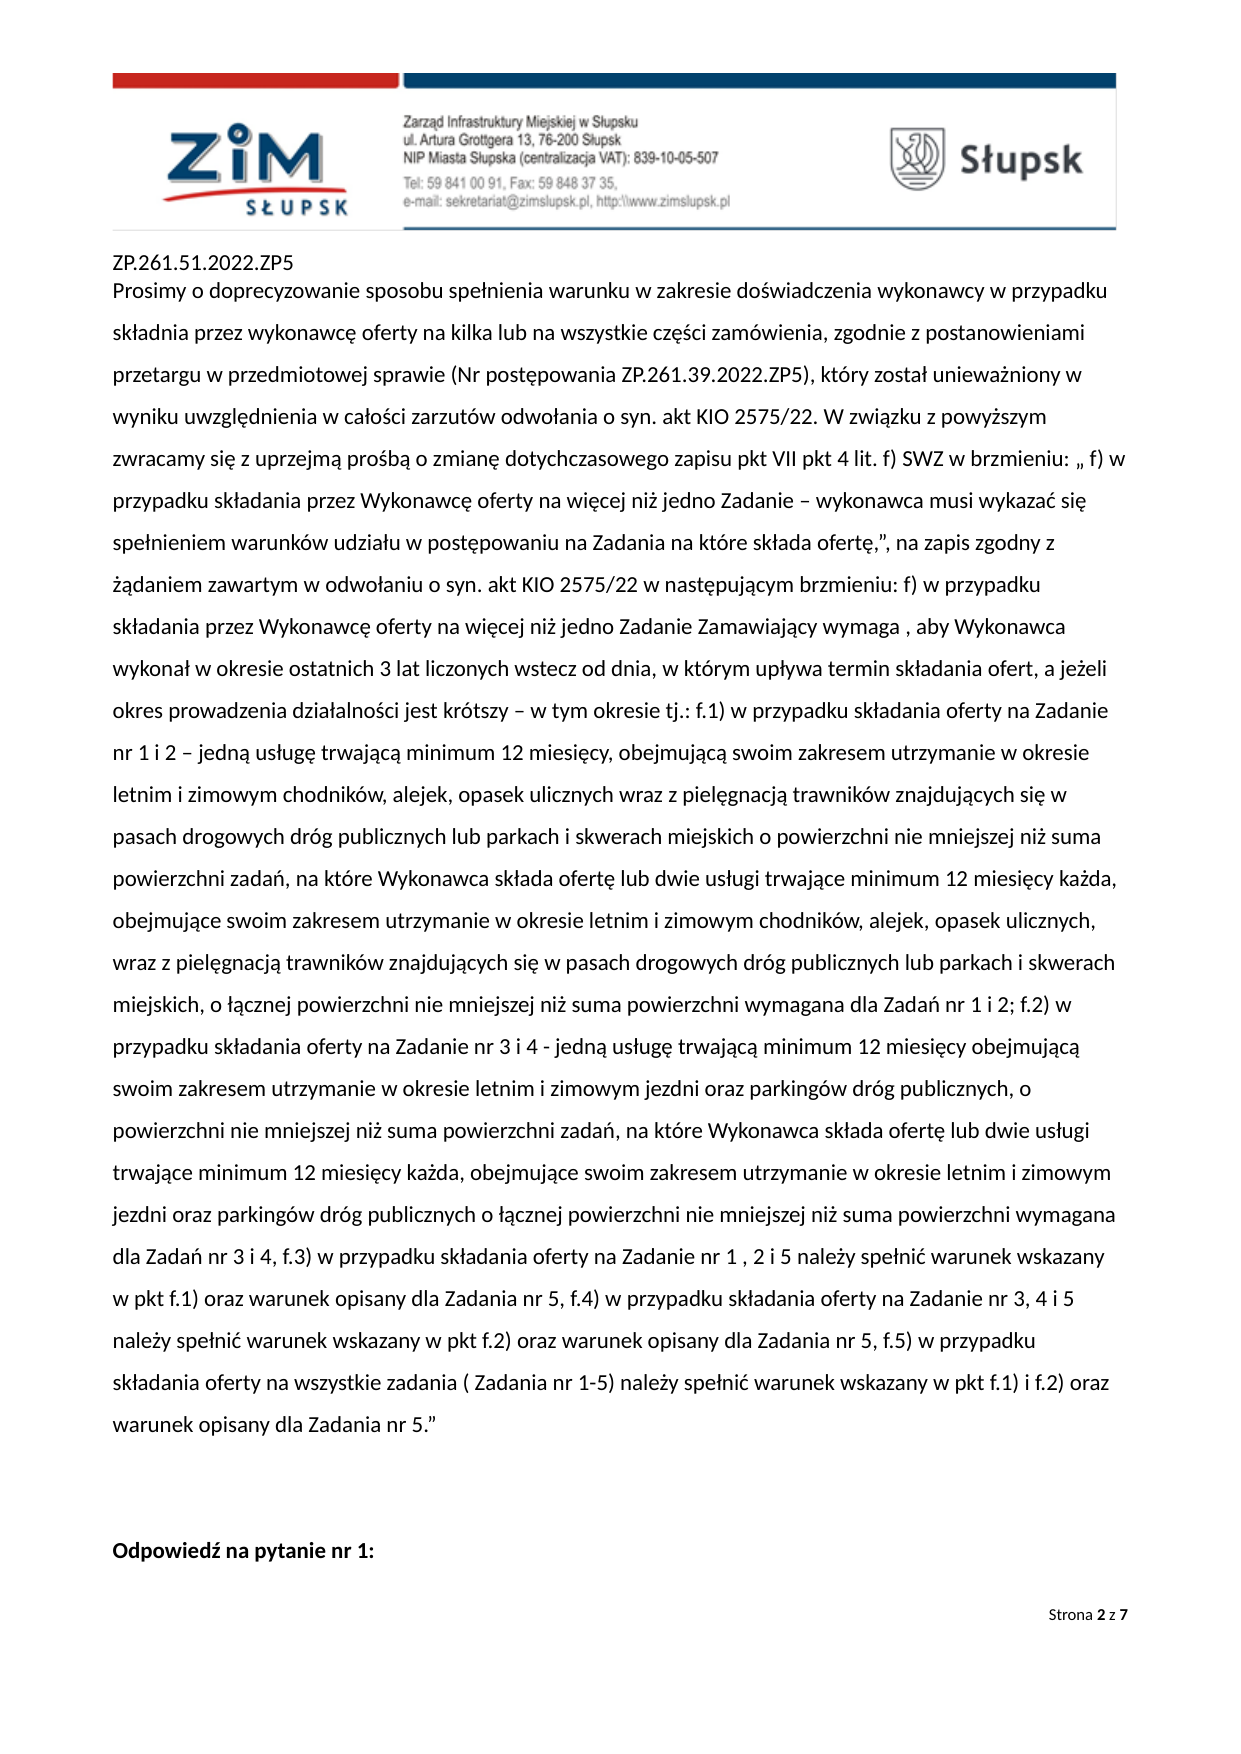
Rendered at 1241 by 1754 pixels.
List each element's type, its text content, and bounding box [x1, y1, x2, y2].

text Prosimy o doprecyzowanie sposobu spełnienia warunku w zakresie doświadczenia wykonawcy w przypadku składnia przez wykonawcę oferty na kilka lub na wszystkie części zamówienia, zgodnie z postanowieniami przetargu w przedmiotowej sprawie (Nr postępowania ZP.261.39.2022.ZP5), który został unieważniony w wyniku uwzględnienia w całości zarzutów odwołania o syn. akt KIO 2575/22. W związku z powyższym zwracamy się z uprzejmą prośbą o zmianę dotychczasowego zapisu pkt VII pkt 4 lit. f) SWZ w brzmieniu: „ f) w przypadku składania przez Wykonawcę oferty na więcej niż jedno Zadanie – wykonawca musi wykazać się spełnieniem warunków udziału w postępowaniu na Zadania na które składa ofertę,”, na zapis zgodny z żądaniem zawartym w odwołaniu o syn. akt KIO 2575/22 w następującym brzmieniu: f) w przypadku składania przez Wykonawcę oferty na więcej niż jedno Zadanie Zamawiający wymaga , aby Wykonawca wykonał w okresie ostatnich 3 lat liczonych wstecz od dnia, w którym upływa termin składania ofert, a jeżeli okres prowadzenia działalności jest krótszy – w tym okresie tj.: f.1) w przypadku składania oferty na Zadanie nr 1 i 2 – jedną usługę trwającą minimum 12 miesięcy, obejmującą swoim zakresem utrzymanie w okresie letnim i zimowym chodników, alejek, opasek ulicznych wraz z pielęgnacją trawników znajdujących się w pasach drogowych dróg publicznych lub parkach i skwerach miejskich o powierzchni nie mniejszej niż suma powierzchni zadań, na które Wykonawca składa ofertę lub dwie usługi trwające minimum 12 miesięcy każda, obejmujące swoim zakresem utrzymanie w okresie letnim i zimowym chodników, alejek, opasek ulicznych, wraz z pielęgnacją trawników znajdujących się w pasach drogowych dróg publicznych lub parkach i skwerach miejskich, o łącznej powierzchni nie mniejszej niż suma powierzchni wymagana dla Zadań nr 1 i 2; f.2) w przypadku składania oferty na Zadanie nr 3 i 4 - jedną usługę trwającą minimum 12 miesięcy obejmującą swoim zakresem utrzymanie w okresie letnim i zimowym jezdni oraz parkingów dróg publicznych, o powierzchni nie mniejszej niż suma powierzchni zadań, na które Wykonawca składa ofertę lub dwie usługi trwające minimum 12 miesięcy każda, obejmujące swoim zakresem utrzymanie w okresie letnim i zimowym jezdni oraz parkingów dróg publicznych o łącznej powierzchni nie mniejszej niż suma powierzchni wymagana dla Zadań nr 3 i 4, f.3) w przypadku składania oferty na Zadanie nr 1 , 2 i 5 należy spełnić warunek wskazany w pkt f.1) oraz warunek opisany dla Zadania nr 5, f.4) w przypadku składania oferty na Zadanie nr 3, 4 i 5 należy spełnić warunek wskazany w pkt f.2) oraz warunek opisany dla Zadania nr 5, f.5) w przypadku składania oferty na wszystkie zadania ( Zadania nr 1-5) należy spełnić warunek wskazany w pkt f.1) i f.2) oraz warunek opisany dla Zadania nr 5.” [112, 276, 1128, 1438]
text Odpowiedź na pytanie nr 1: [112, 1536, 1128, 1564]
